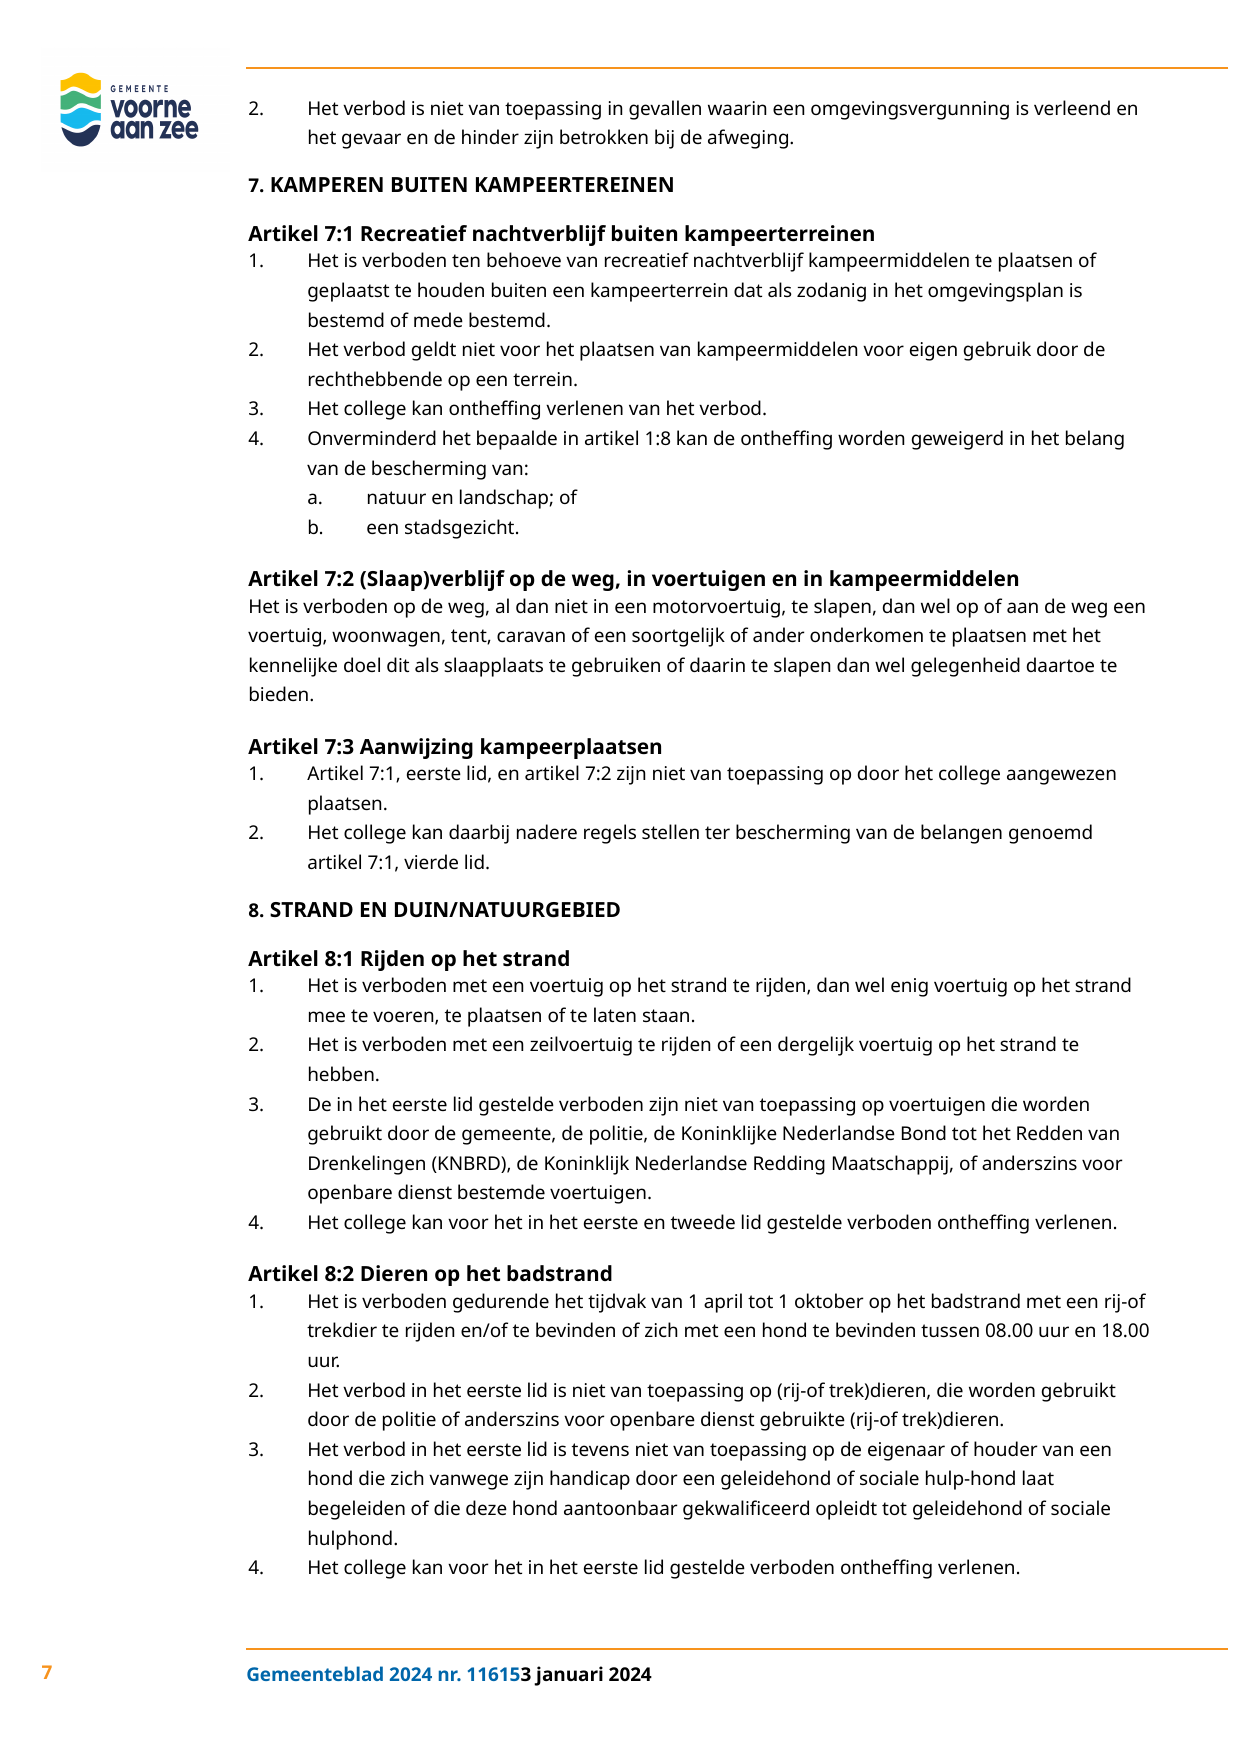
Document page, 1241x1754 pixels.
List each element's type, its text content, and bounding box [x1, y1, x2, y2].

list Het is verboden ten behoeve van recreatief nachtverblijf kampeermiddelen te plaatsen of geplaatst te houden buiten een kampeerterrein dat als zodanig in het omgevingsplan is bestemd of mede bestemd. [248, 248, 1152, 333]
text Artikel 7:3 Aanwijzing kampeerplaatsen [248, 732, 1152, 760]
text Artikel 7:1 Recreatief nachtverblijf buiten kampeerterreinen [248, 219, 1152, 248]
text Artikel 8:1 Rijden op het strand [248, 944, 1152, 972]
list Het is verboden gedurende het tijdvak van 1 april tot 1 oktober op het badstrand met een rij-of trekdier te rijden en/of te bevinden of zich met een hond te bevinden tussen 08.00 uur en 18.00 uur. [248, 1288, 1152, 1373]
list Het verbod in het eerste lid is tevens niet van toepassing op de eigenaar of houder van een hond die zich vanwege zijn handicap door een geleidehond of sociale hulp-hond laat begeleiden of die deze hond aantoonbaar gekwalificeerd opleidt tot geleidehond of sociale hulphond. [248, 1436, 1152, 1550]
list Het college kan voor het in het eerste en tweede lid gestelde verboden ontheffing verlenen. [248, 1209, 1152, 1235]
text 7. KAMPEREN BUITEN KAMPEERTEREINEN [248, 170, 1152, 198]
list Het college kan voor het in het eerste lid gestelde verboden ontheffing verlenen. [248, 1554, 1152, 1580]
list Het verbod geldt niet voor het plaatsen van kampeermiddelen voor eigen gebruik door de rechthebbende op een terrein. [248, 336, 1152, 392]
list Het is verboden met een zeilvoertuig te rijden of een dergelijk voertuig op het strand te hebben. [248, 1032, 1152, 1087]
list De in het eerste lid gestelde verboden zijn niet van toepassing op voertuigen die worden gebruikt door de gemeente, de politie, de Koninklijke Nederlandse Bond tot het Redden van Drenkelingen (KNBRD), de Koninklijk Nederlandse Redding Maatschappij, of anderszins voor openbare dienst bestemde voertuigen. [248, 1091, 1152, 1205]
text Artikel 7:2 (Slaap)verblijf op de weg, in voertuigen en in kampeermiddelen [248, 564, 1152, 593]
list Het college kan daarbij nadere regels stellen ter bescherming van de belangen genoemd artikel 7:1, vierde lid. [248, 819, 1152, 875]
list een stadsgezicht. [307, 514, 1152, 540]
picture [41, 47, 231, 172]
list Het verbod in het eerste lid is niet van toepassing op (rij-of trek)dieren, die worden gebruikt door de politie of anderszins voor openbare dienst gebruikte (rij-of trek)dieren. [248, 1377, 1152, 1432]
text 8. STRAND EN DUIN/NATUURGEBIED [248, 895, 1152, 923]
list Het verbod is niet van toepassing in gevallen waarin een omgevingsvergunning is verleend en het gevaar en de hinder zijn betrokken bij de afweging. [248, 95, 1152, 150]
list Onverminderd het bepaalde in artikel 1:8 kan de ontheffing worden geweigerd in het belang van de bescherming van: [248, 425, 1152, 481]
list Het college kan ontheffing verlenen van het verbod. [248, 396, 1152, 421]
list natuur en landschap; of [307, 484, 1152, 510]
list Het is verboden met een voertuig op het strand te rijden, dan wel enig voertuig op het strand mee te voeren, te plaatsen of te laten staan. [248, 972, 1152, 1028]
text Het is verboden op de weg, al dan niet in een motorvoertuig, te slapen, dan wel op of aan de weg een voertuig, woonwagen, tent, caravan of een soortgelijk of ander onderkomen te plaatsen met het kennelijke doel dit als slaapplaats te gebruiken of daarin te slapen dan wel gelegenheid daartoe te bieden. [248, 593, 1152, 707]
list Artikel 7:1, eerste lid, en artikel 7:2 zijn niet van toepassing op door het college aangewezen plaatsen. [248, 760, 1152, 816]
text Artikel 8:2 Dieren op het badstrand [248, 1259, 1152, 1288]
